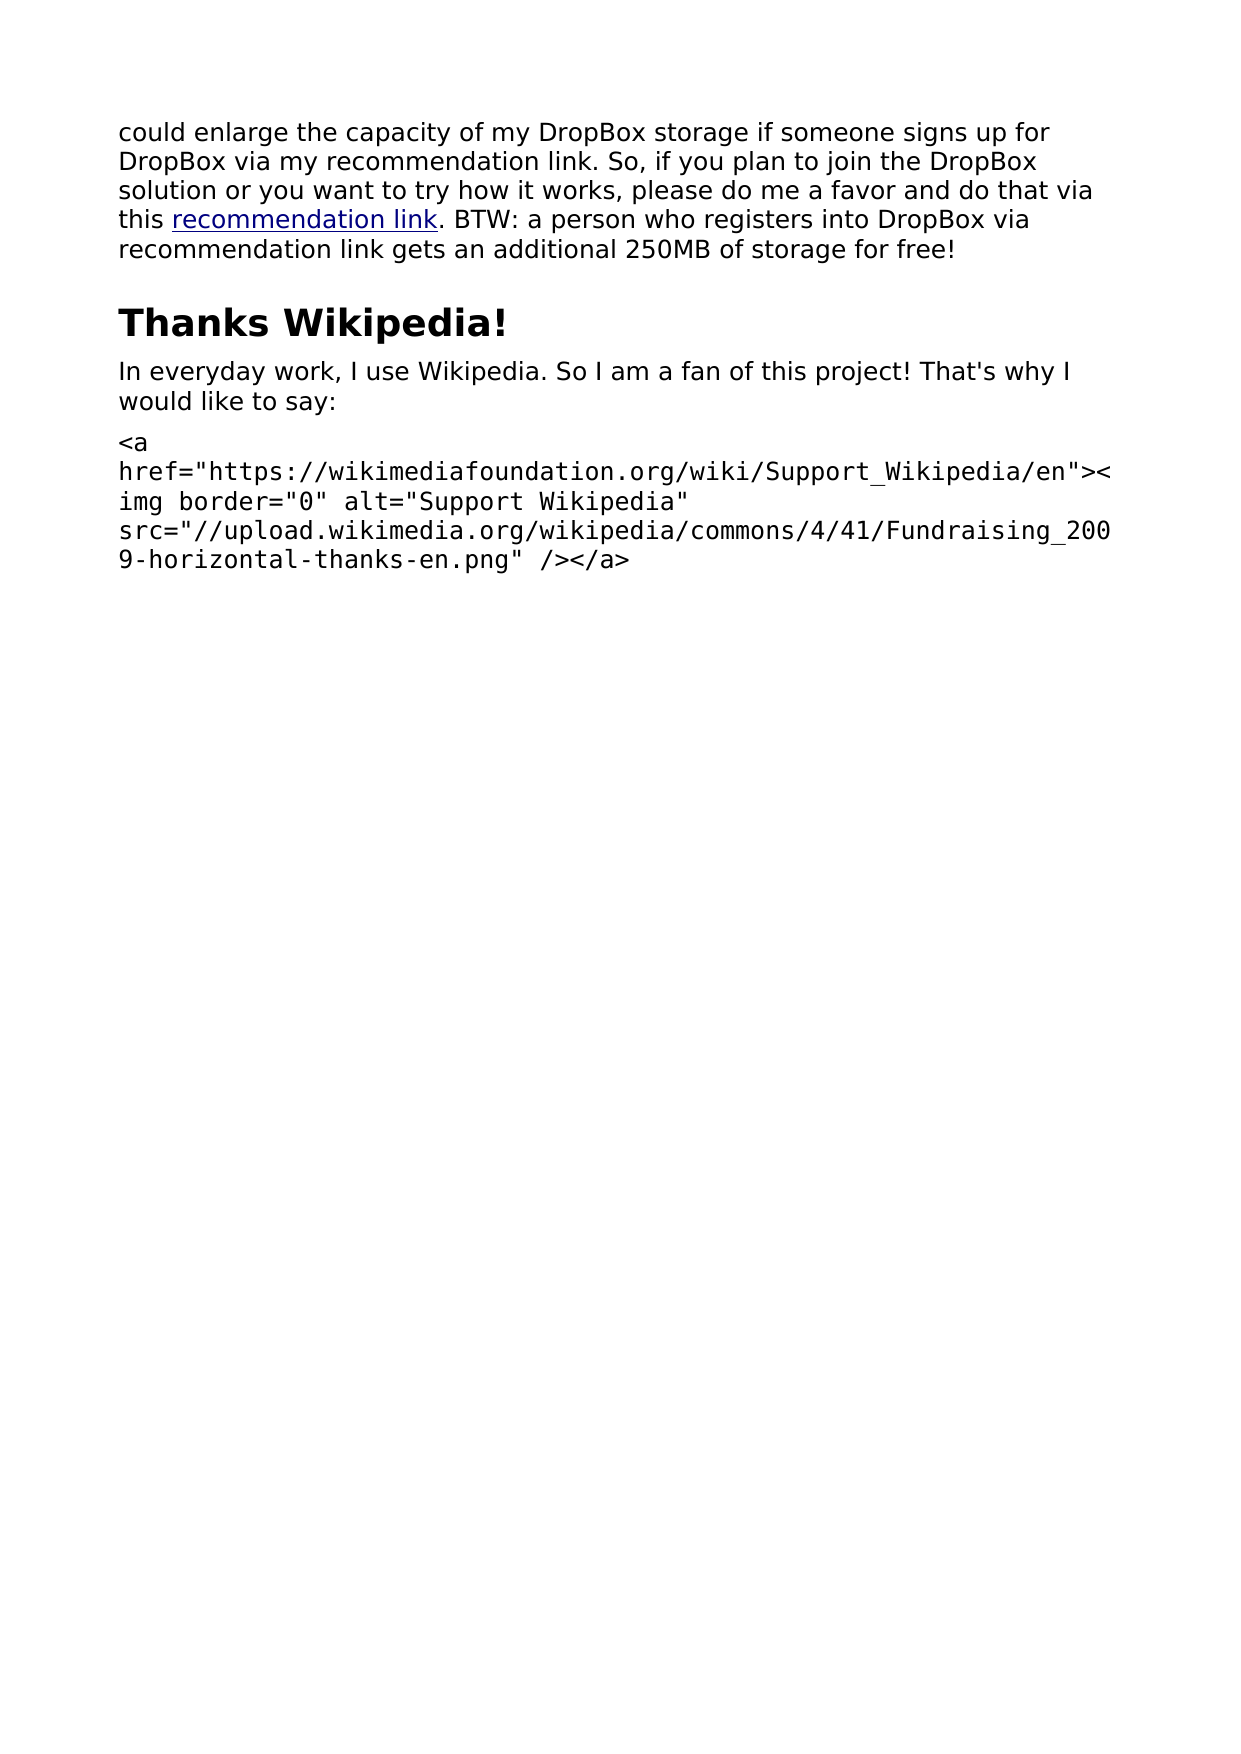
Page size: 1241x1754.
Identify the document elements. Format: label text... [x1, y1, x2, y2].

text could enlarge the capacity of my DropBox storage if someone signs up for DropBox via my recommendation link. So, if you plan to join the DropBox solution or you want to try how it works, please do me a favor and do that via this recommendation link. BTW: a person who registers into DropBox via recommendation link gets an additional 250MB of storage for free! [118, 118, 1122, 264]
text In everyday work, I use Wikipedia. So I am a fan of this project! That's why I would like to say: [118, 358, 1122, 416]
text <a href="https://wikimediafoundation.org/wiki/Support_Wikipedia/en"><img border="0" alt="Support Wikipedia" src="//upload.wikimedia.org/wikipedia/commons/4/41/Fundraising_2009-horizontal-thanks-en.png" /></a> [118, 428, 1122, 574]
subtitle Thanks Wikipedia! [118, 301, 1122, 345]
